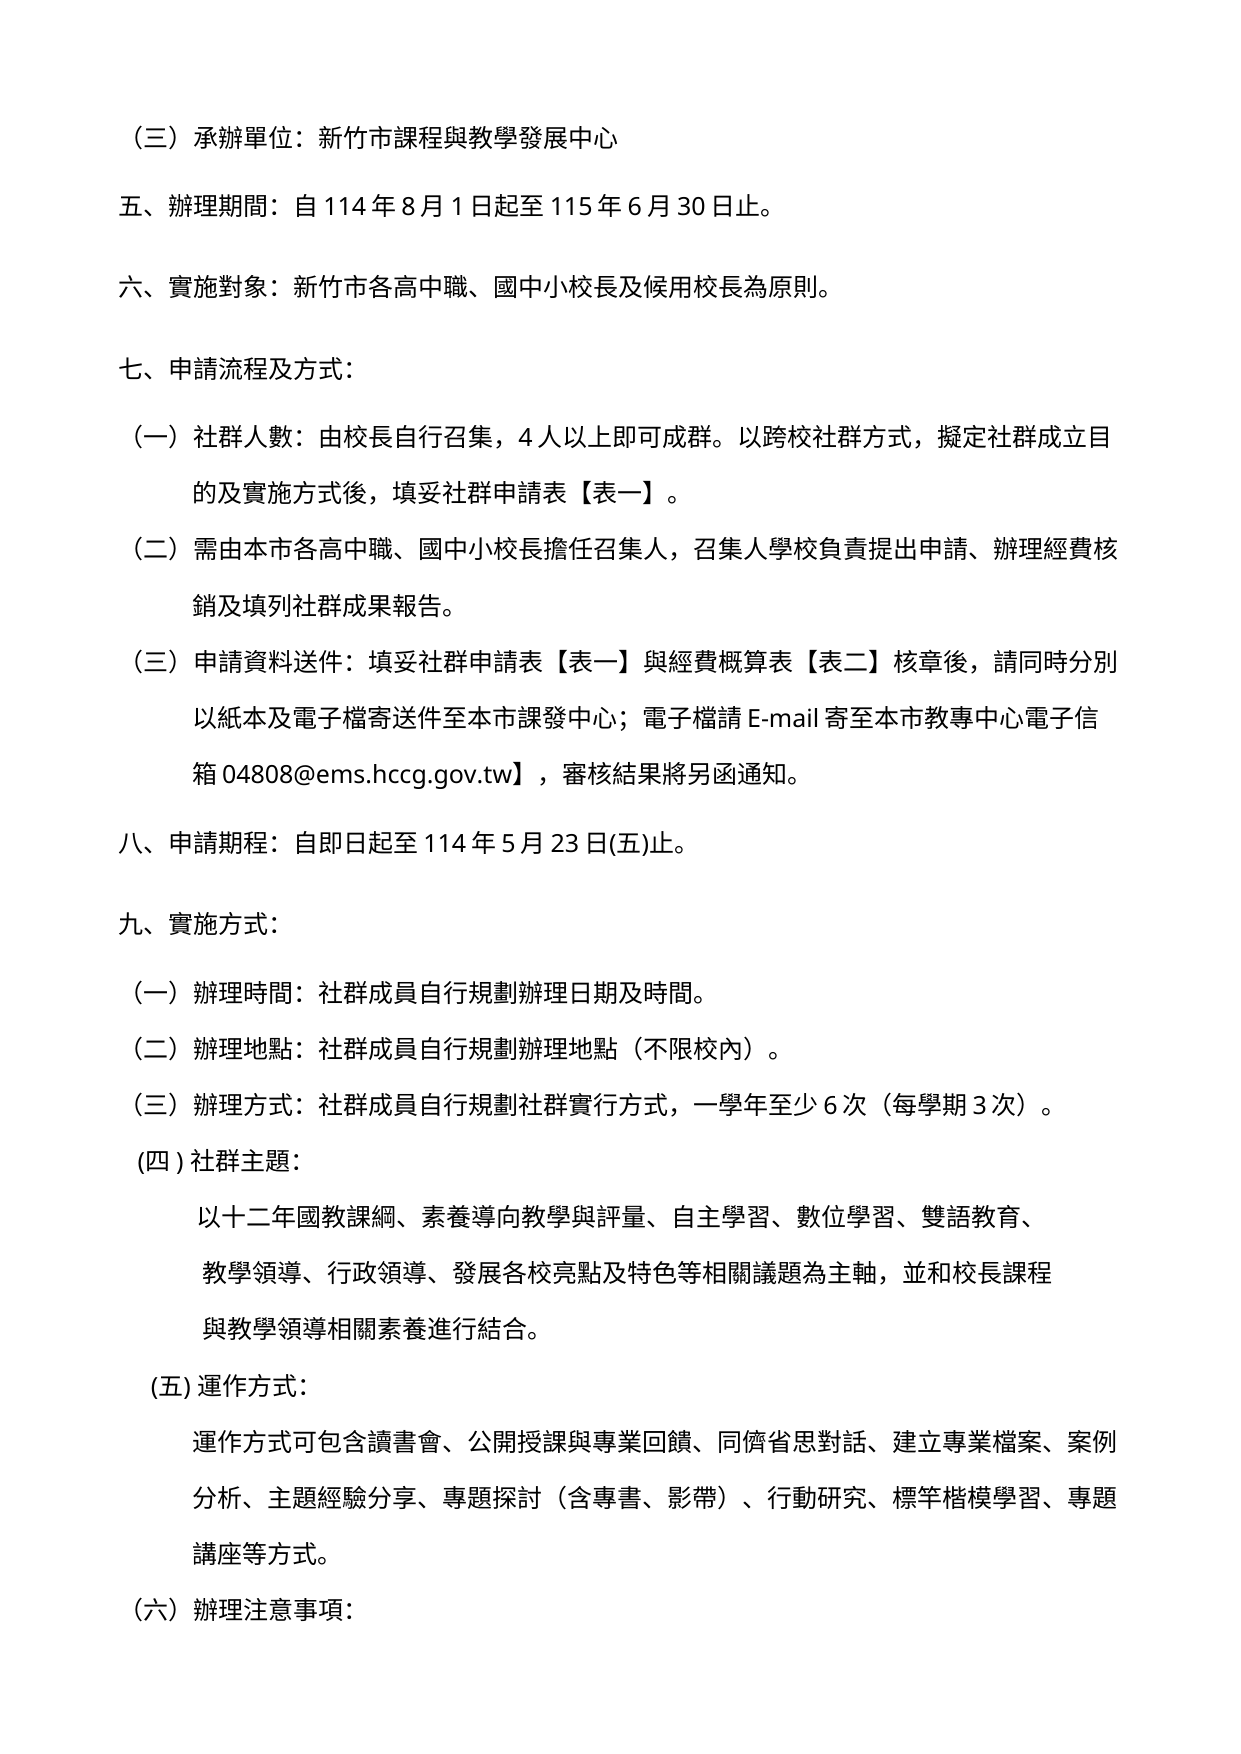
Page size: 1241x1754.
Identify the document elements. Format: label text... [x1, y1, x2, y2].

text 與教學領導相關素養進行結合。 [118, 1310, 1122, 1346]
text （三）承辦單位：新竹市課程與教學發展中心 [118, 118, 1122, 154]
text （一）社群人數：由校長自行召集，4人以上即可成群。以跨校社群方式，擬定社群成立目的及實施方式後，填妥社群申請表【表一】。 [118, 418, 1122, 510]
text （三）申請資料送件：填妥社群申請表【表一】與經費概算表【表二】核章後，請同時分別以紙本及電子檔寄送件至本市課發中心；電子檔請E-mail寄至本市教專中心電子信箱04808@ems.hccg.gov.tw】，審核結果將另函通知。 [118, 642, 1122, 791]
text (五) 運作方式： [118, 1366, 1122, 1402]
text 五、辦理期間：自114年8月1日起至115年6月30日止。 [118, 187, 1122, 223]
text （一）辦理時間：社群成員自行規劃辦理日期及時間。 [118, 973, 1122, 1009]
text (四 ) 社群主題： [118, 1141, 1122, 1178]
text 八、申請期程：自即日起至114年5月23日(五)止。 [118, 823, 1122, 859]
text 九、實施方式： [118, 904, 1122, 941]
text （三）辦理方式：社群成員自行規劃社群實行方式，一學年至少6次（每學期3次）。 [118, 1085, 1122, 1122]
text （六）辦理注意事項： [118, 1591, 1122, 1627]
text 以十二年國教課綱、素養導向教學與評量、自主學習、數位學習、雙語教育、 [118, 1198, 1122, 1234]
text 六、實施對象：新竹市各高中職、國中小校長及候用校長為原則。 [118, 268, 1122, 304]
text （二）需由本市各高中職、國中小校長擔任召集人，召集人學校負責提出申請、辦理經費核銷及填列社群成果報告。 [118, 530, 1122, 622]
text （二）辦理地點：社群成員自行規劃辦理地點（不限校內）。 [118, 1029, 1122, 1065]
text 運作方式可包含讀書會、公開授課與專業回饋、同儕省思對話、建立專業檔案、案例分析、主題經驗分享、專題探討（含專書、影帶）、行動研究、標竿楷模學習、專題講座等方式。 [192, 1422, 1122, 1571]
text 七、申請流程及方式： [118, 349, 1122, 385]
text 教學領導、行政領導、發展各校亮點及特色等相關議題為主軸，並和校長課程 [118, 1254, 1122, 1290]
